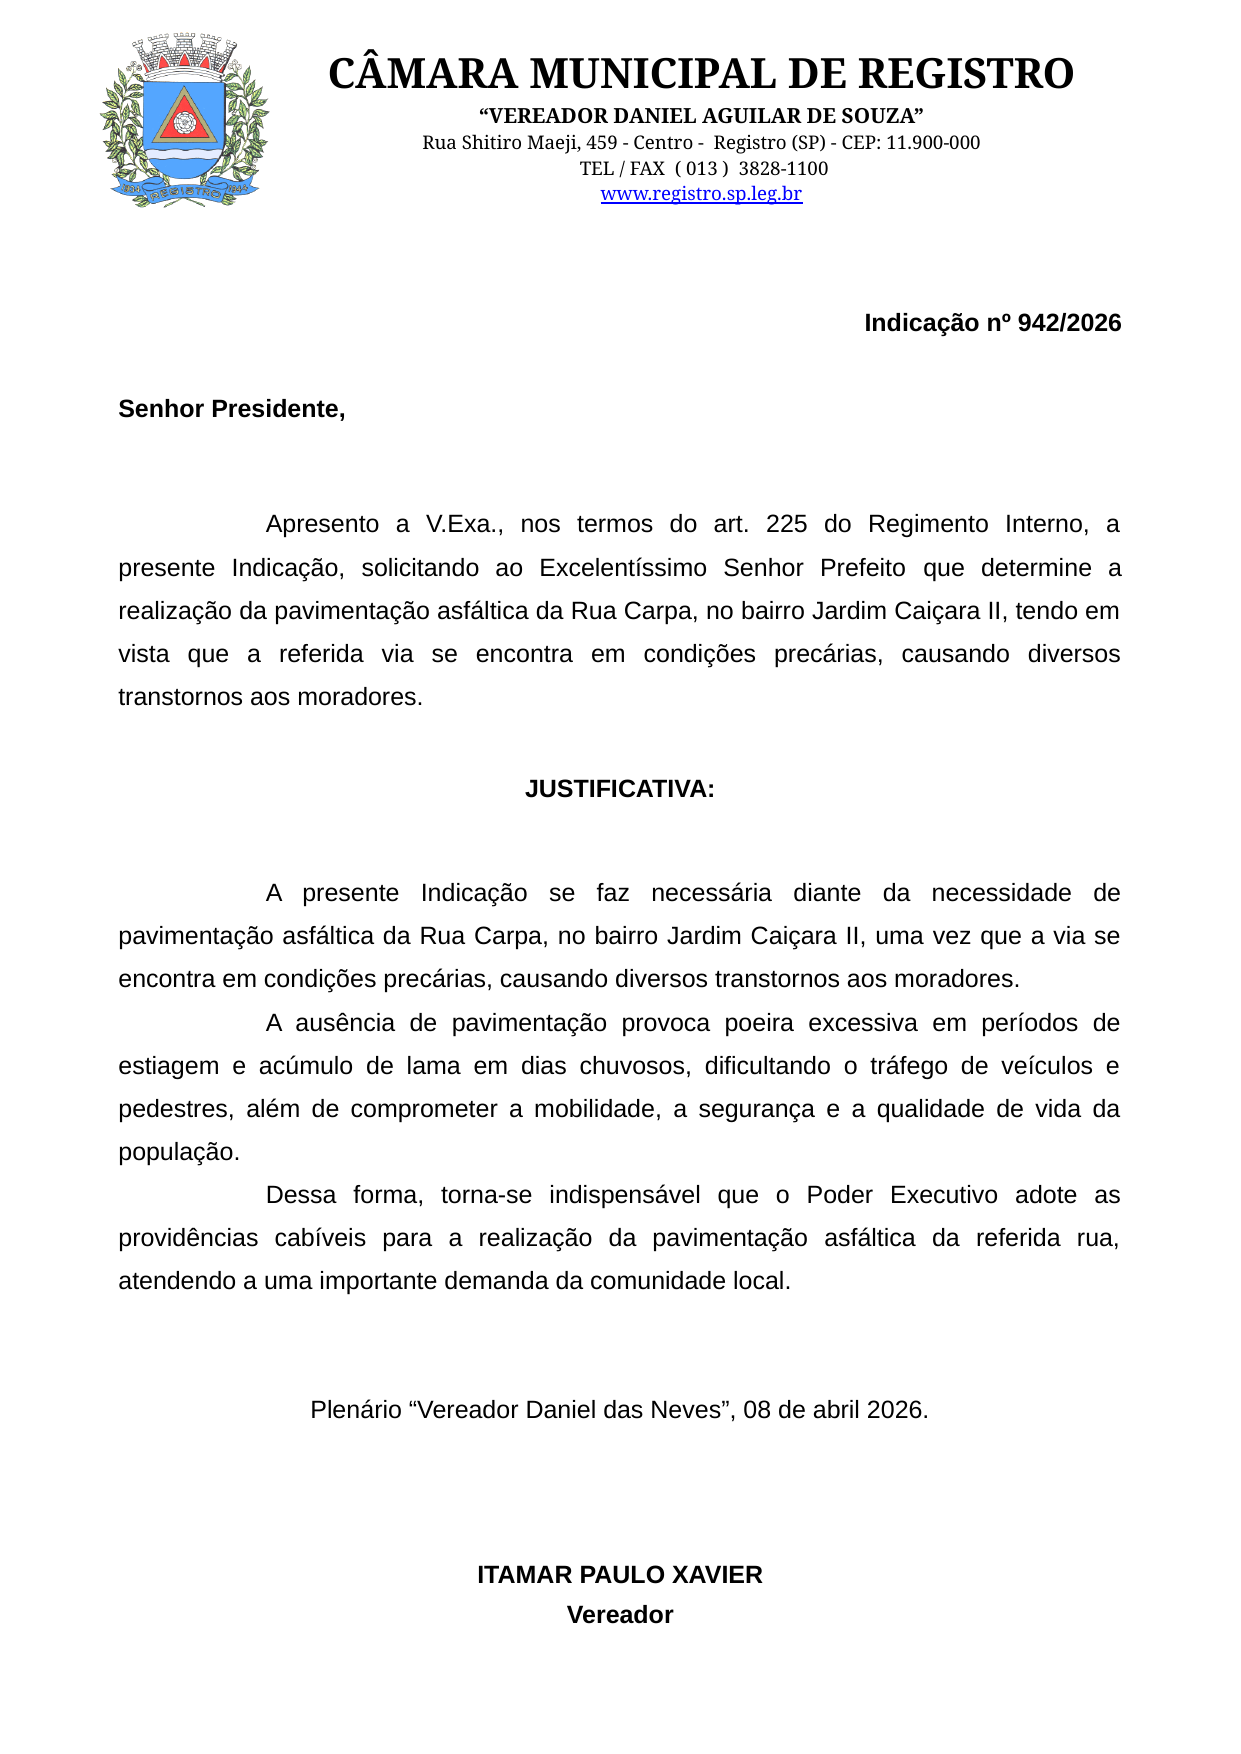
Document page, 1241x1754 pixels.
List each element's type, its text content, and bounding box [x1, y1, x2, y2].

text A ausência de pavimentação provoca poeira excessiva em períodos de estiagem e acúmulo de lama em dias chuvosos, dificultando o tráfego de veículos e pedestres, além de comprometer a mobilidade, a segurança e a qualidade de vida da população. [118, 1008, 1122, 1166]
text Apresento a V.Exa., nos termos do art. 225 do Regimento Interno, a presente Indicação, solicitando ao Excelentíssimo Senhor Prefeito que determine a realização da pavimentação asfáltica da Rua Carpa, no bairro Jardim Caiçara II, tendo em vista que a referida via se encontra em condições precárias, causando diversos transtornos aos moradores. [118, 509, 1122, 711]
text Indicação nº 942/2026 [118, 308, 1122, 337]
text Vereador [118, 1600, 1122, 1629]
text Senhor Presidente, [118, 394, 1122, 423]
text JUSTIFICATIVA: [118, 774, 1122, 803]
text ITAMAR PAULO XAVIER [118, 1559, 1122, 1588]
text A presente Indicação se faz necessária diante da necessidade de pavimentação asfáltica da Rua Carpa, no bairro Jardim Caiçara II, uma vez que a via se encontra em condições precárias, causando diversos transtornos aos moradores. [118, 878, 1122, 993]
text Plenário “Vereador Daniel das Neves”, 08 de abril 2026. [118, 1394, 1122, 1423]
text Dessa forma, torna-se indispensável que o Poder Executivo adote as providências cabíveis para a realização da pavimentação asfáltica da referida rua, atendendo a uma importante demanda da comunidade local. [118, 1180, 1122, 1295]
